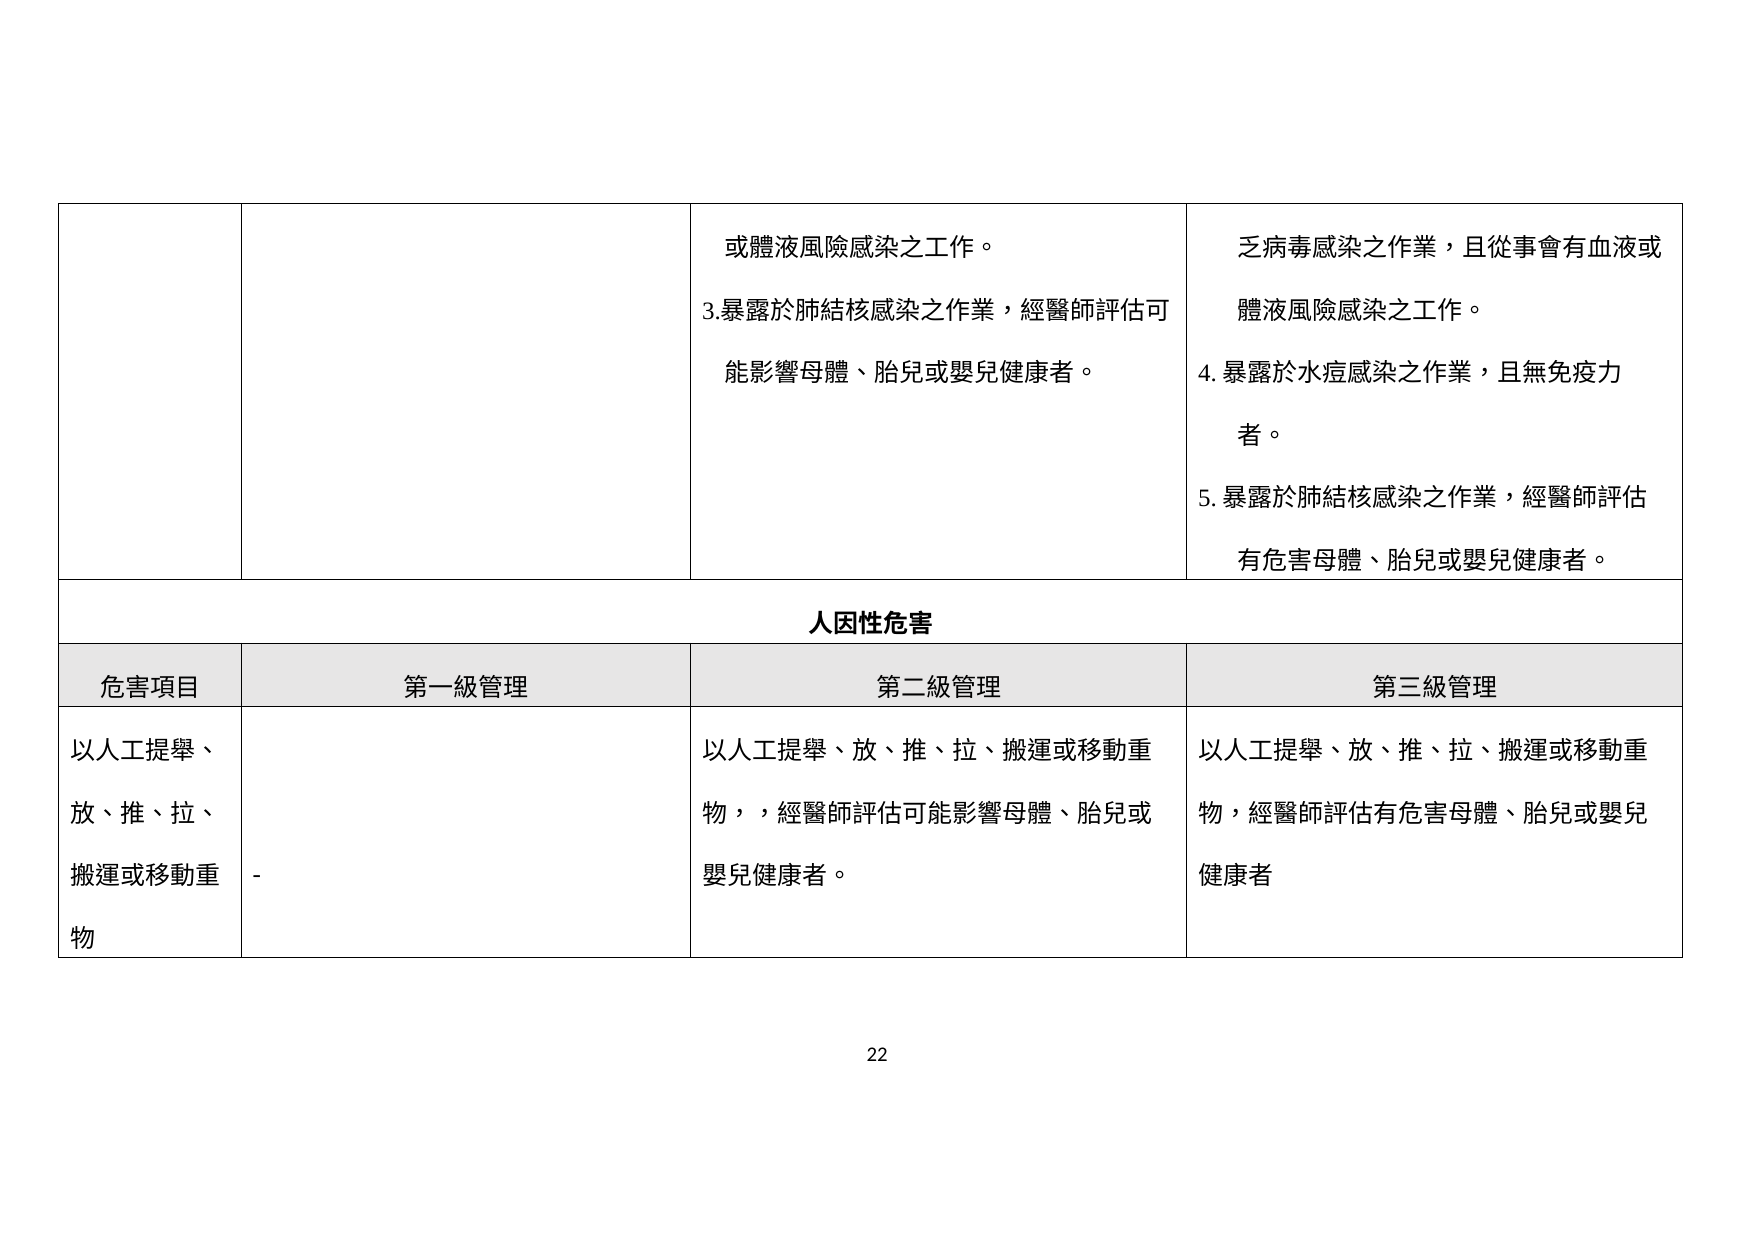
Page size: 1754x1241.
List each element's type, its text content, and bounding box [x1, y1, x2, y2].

table_cell 第一級管理 [242, 644, 690, 706]
table_cell 第三級管理 [1187, 644, 1682, 706]
table_cell 以人工提舉、放、推、拉、搬運或移動重物 [59, 707, 241, 957]
table_cell - [242, 707, 690, 957]
table_cell 第二級管理 [691, 644, 1186, 706]
table_cell 以人工提舉、放、推、拉、搬運或移動重物，經醫師評估有危害母體、胎兒或嬰兒健康者 [1187, 707, 1682, 957]
table_cell 暴露於弓形蟲感染之作業。 暴露於德國麻疹感染之作業，且無免疫力者。 暴露於B型肝炎、C型肝炎或人類免疫缺乏病毒感染之作業，且從事會有血液或體液風險感染之工作。 暴露於水痘感染之作業，且無免疫力者。 暴露於肺結核感染之作業，經醫師評估有危害母體、胎兒或嬰兒健康者。 [1187, 204, 1682, 579]
table_cell 危害項目 [59, 644, 241, 706]
table_cell [59, 204, 241, 579]
table_cell [242, 204, 690, 579]
table_cell 以人工提舉、放、推、拉、搬運或移動重物，，經醫師評估可能影響母體、胎兒或嬰兒健康者。 [691, 707, 1186, 957]
table_cell 人因性危害 [59, 580, 1682, 643]
table_cell 1.暴露於德國麻疹、B型肝炎或水痘感染之作業，但已具免疫力。 2.暴露於於B型肝炎、C型肝炎或人類免疫缺乏病毒感染之作業，但無從事會有血液或體液風險感染之工作。 3.暴露於肺結核感染之作業，經醫師評估可能影響母體、胎兒或嬰兒健康者。 [691, 204, 1186, 579]
